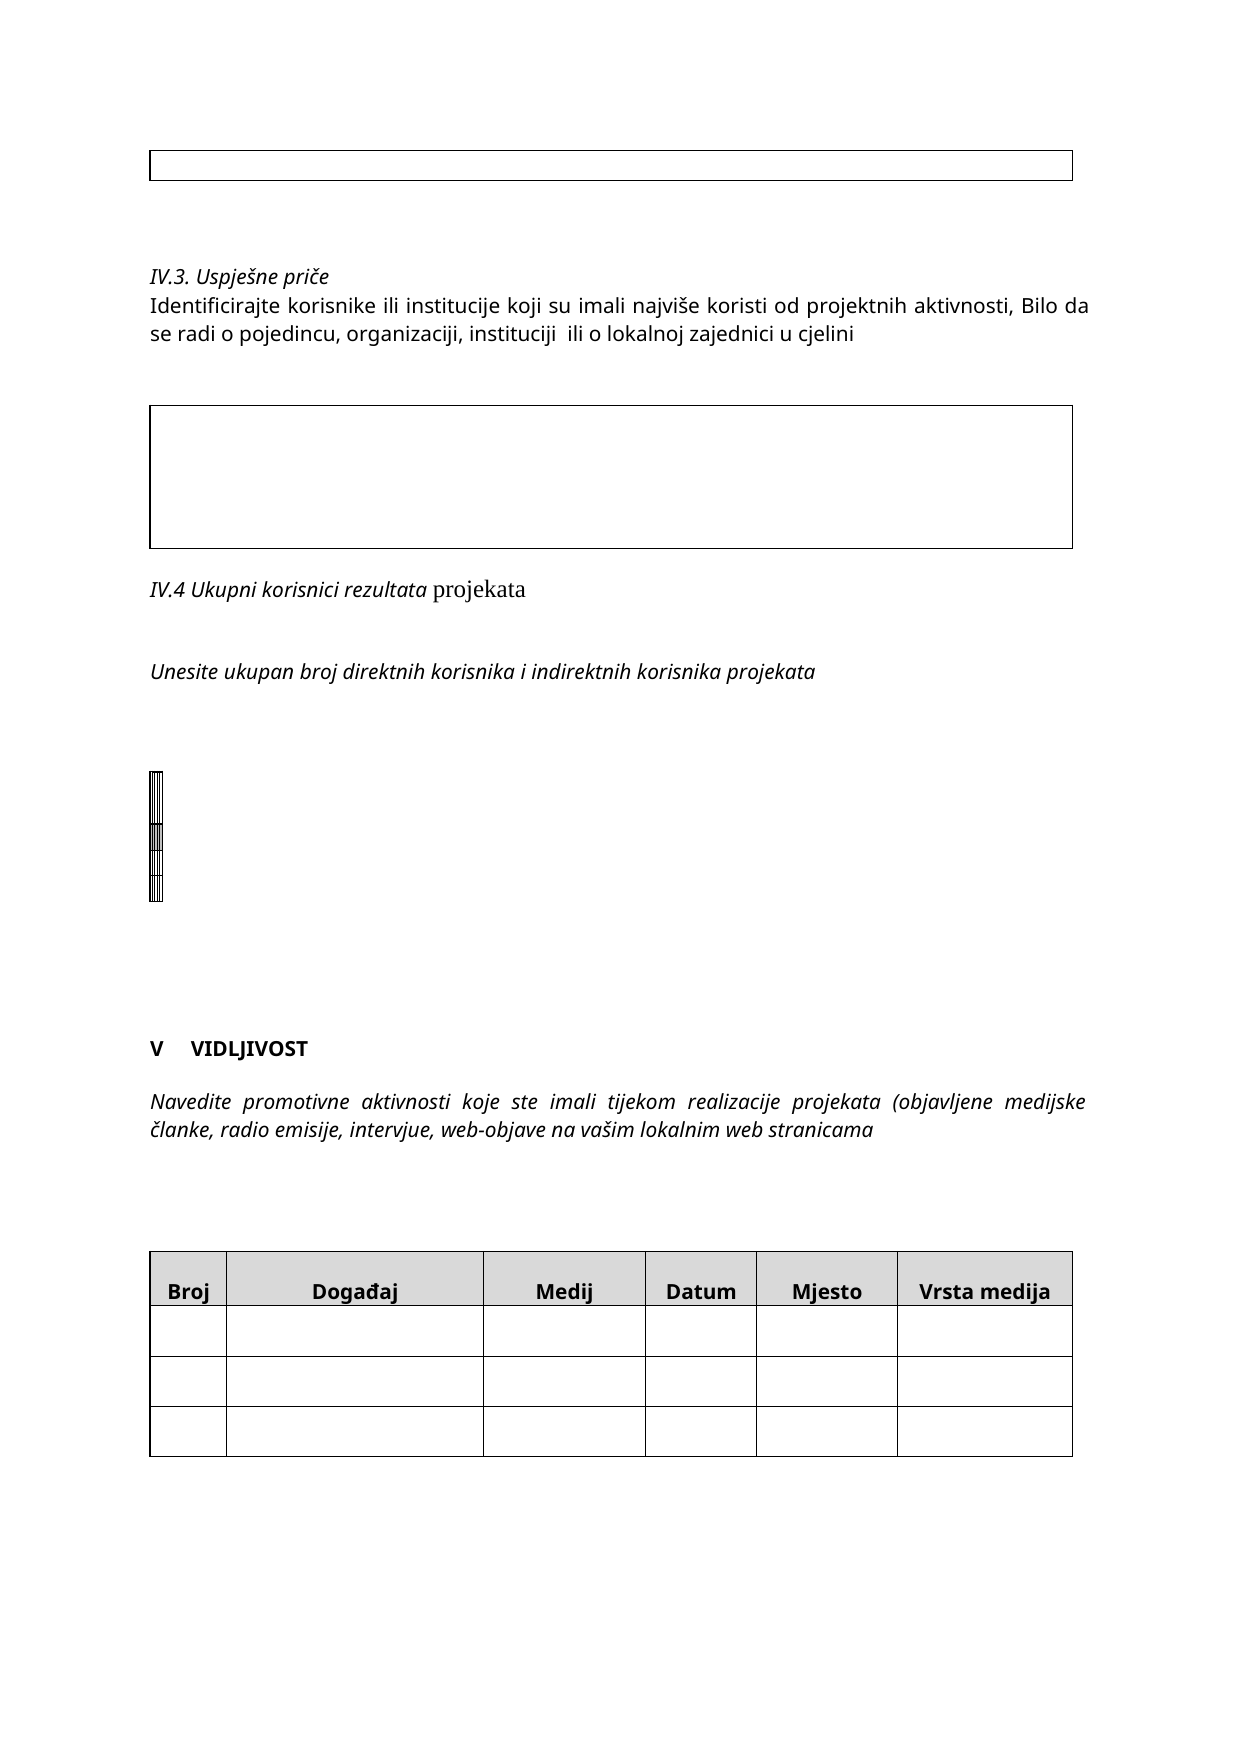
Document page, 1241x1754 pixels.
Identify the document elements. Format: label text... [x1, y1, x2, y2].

table_cell [646, 1357, 756, 1406]
text V VIDLJIVOST [150, 1034, 1090, 1062]
table_cell [646, 1407, 756, 1456]
text IV.3. Uspješne priče [150, 262, 1090, 291]
table_header Broj [151, 1252, 226, 1305]
table_cell [757, 1407, 897, 1456]
table_header Medij [484, 1252, 645, 1305]
text Navedite promotivne aktivnosti koje ste imali tijekom realizacije projekata (objavljene medijske članke, radio emisije, intervjue, web-objave na vašim lokalnim web stranicama [150, 1087, 1090, 1144]
table_cell [757, 1357, 897, 1406]
table_cell [484, 1407, 645, 1456]
table_header Mjesto [757, 1252, 897, 1305]
table_header [151, 406, 1072, 548]
table_cell [646, 1306, 756, 1356]
table_cell [227, 1407, 483, 1456]
table_cell [898, 1407, 1072, 1456]
table_cell [757, 1306, 897, 1356]
table_cell [151, 1357, 226, 1406]
text IV.4 Ukupni korisnici rezultata projekata [150, 574, 1090, 603]
table_cell [151, 1407, 226, 1456]
table_cell [898, 1357, 1072, 1406]
table_cell [151, 1306, 226, 1356]
table_cell [898, 1306, 1072, 1356]
table_header Događaj [227, 1252, 483, 1305]
text Unesite ukupan broj direktnih korisnika i indirektnih korisnika projekata [150, 657, 1090, 685]
table_header Datum [646, 1252, 756, 1305]
table_header [151, 151, 1072, 179]
text Identificirajte korisnike ili institucije koji su imali najviše koristi od projektnih aktivnosti, Bilo da se radi o pojedincu, organizaciji, instituciji ili o lokalnoj zajednici u cjelini [150, 291, 1090, 348]
table_cell [484, 1357, 645, 1406]
table_cell [227, 1357, 483, 1406]
table_cell [484, 1306, 645, 1356]
table_cell [227, 1306, 483, 1356]
table_header Vrsta medija [898, 1252, 1072, 1305]
